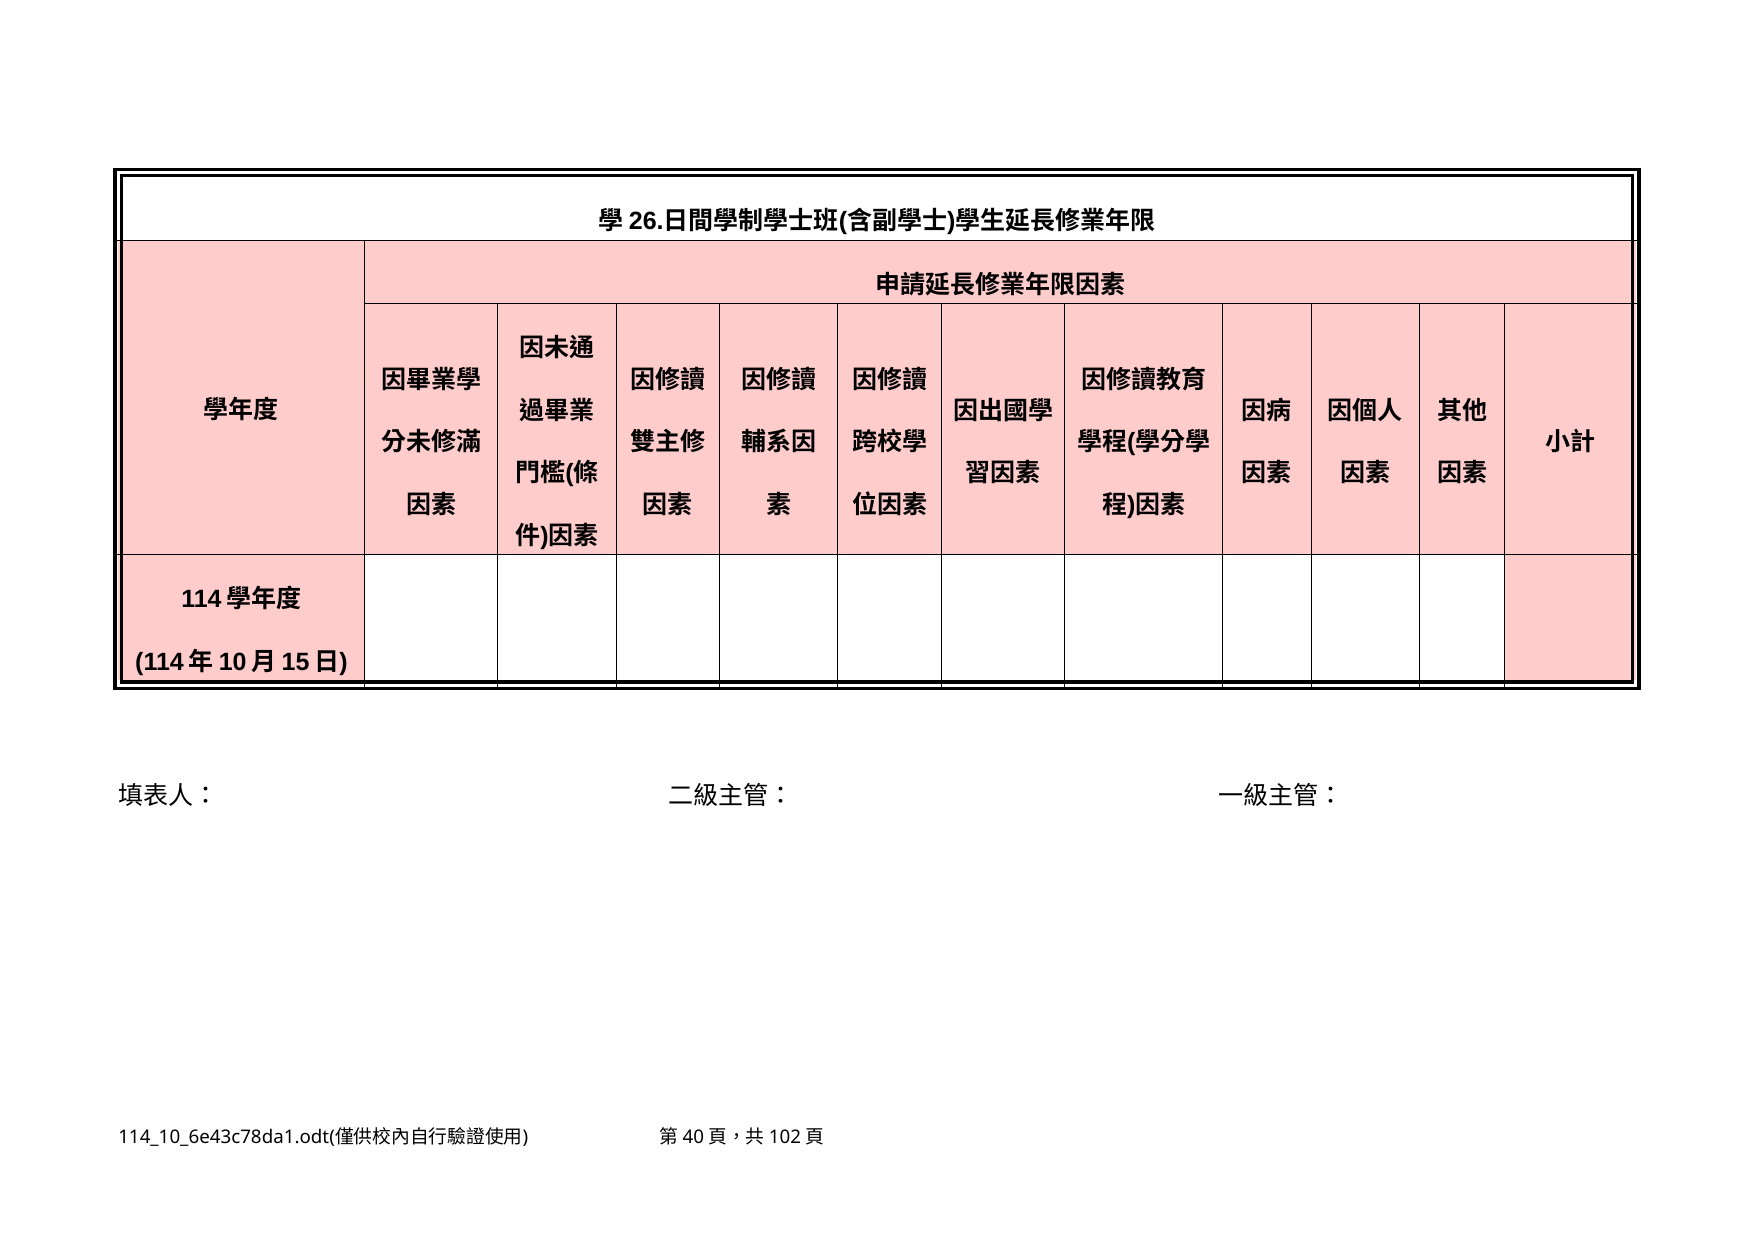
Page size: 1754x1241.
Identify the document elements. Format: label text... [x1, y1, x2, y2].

table_cell [1312, 555, 1419, 680]
table_cell [617, 555, 719, 680]
table_cell 因個人因素 [1312, 304, 1419, 554]
table_cell [1223, 555, 1311, 680]
table_cell [720, 555, 837, 680]
table_cell 因修讀跨校學位因素 [838, 304, 941, 554]
table_cell 因修讀教育學程(學分學程)因素 [1065, 304, 1222, 554]
table_cell 其他因素 [1420, 304, 1504, 554]
table_cell [1065, 555, 1222, 680]
table_cell [498, 555, 616, 680]
table_cell 因修讀雙主修因素 [617, 304, 719, 554]
table_cell 學年度 [123, 241, 364, 554]
table_cell 因未通過畢業門檻(條件)因素 [498, 304, 616, 554]
table_cell [1505, 555, 1631, 680]
table_cell 因修讀輔系因素 [720, 304, 837, 554]
table_cell 小計 [1505, 304, 1631, 554]
table_cell [838, 555, 941, 680]
table_header 學26.日間學制學士班(含副學士)學生延長修業年限 [118, 171, 1636, 240]
table_cell 因病因素 [1223, 304, 1311, 554]
table_cell [365, 555, 497, 680]
table_cell 114學年度 (114年10月15日) [123, 555, 364, 680]
table_cell 因出國學習因素 [942, 304, 1064, 554]
table_cell 因畢業學分未修滿因素 [365, 304, 497, 554]
table_cell [942, 555, 1064, 680]
text 填表人： 二級主管： 一級主管： [118, 752, 1604, 815]
table_cell 申請延長修業年限因素 [365, 241, 1631, 303]
table_cell [1420, 555, 1504, 680]
